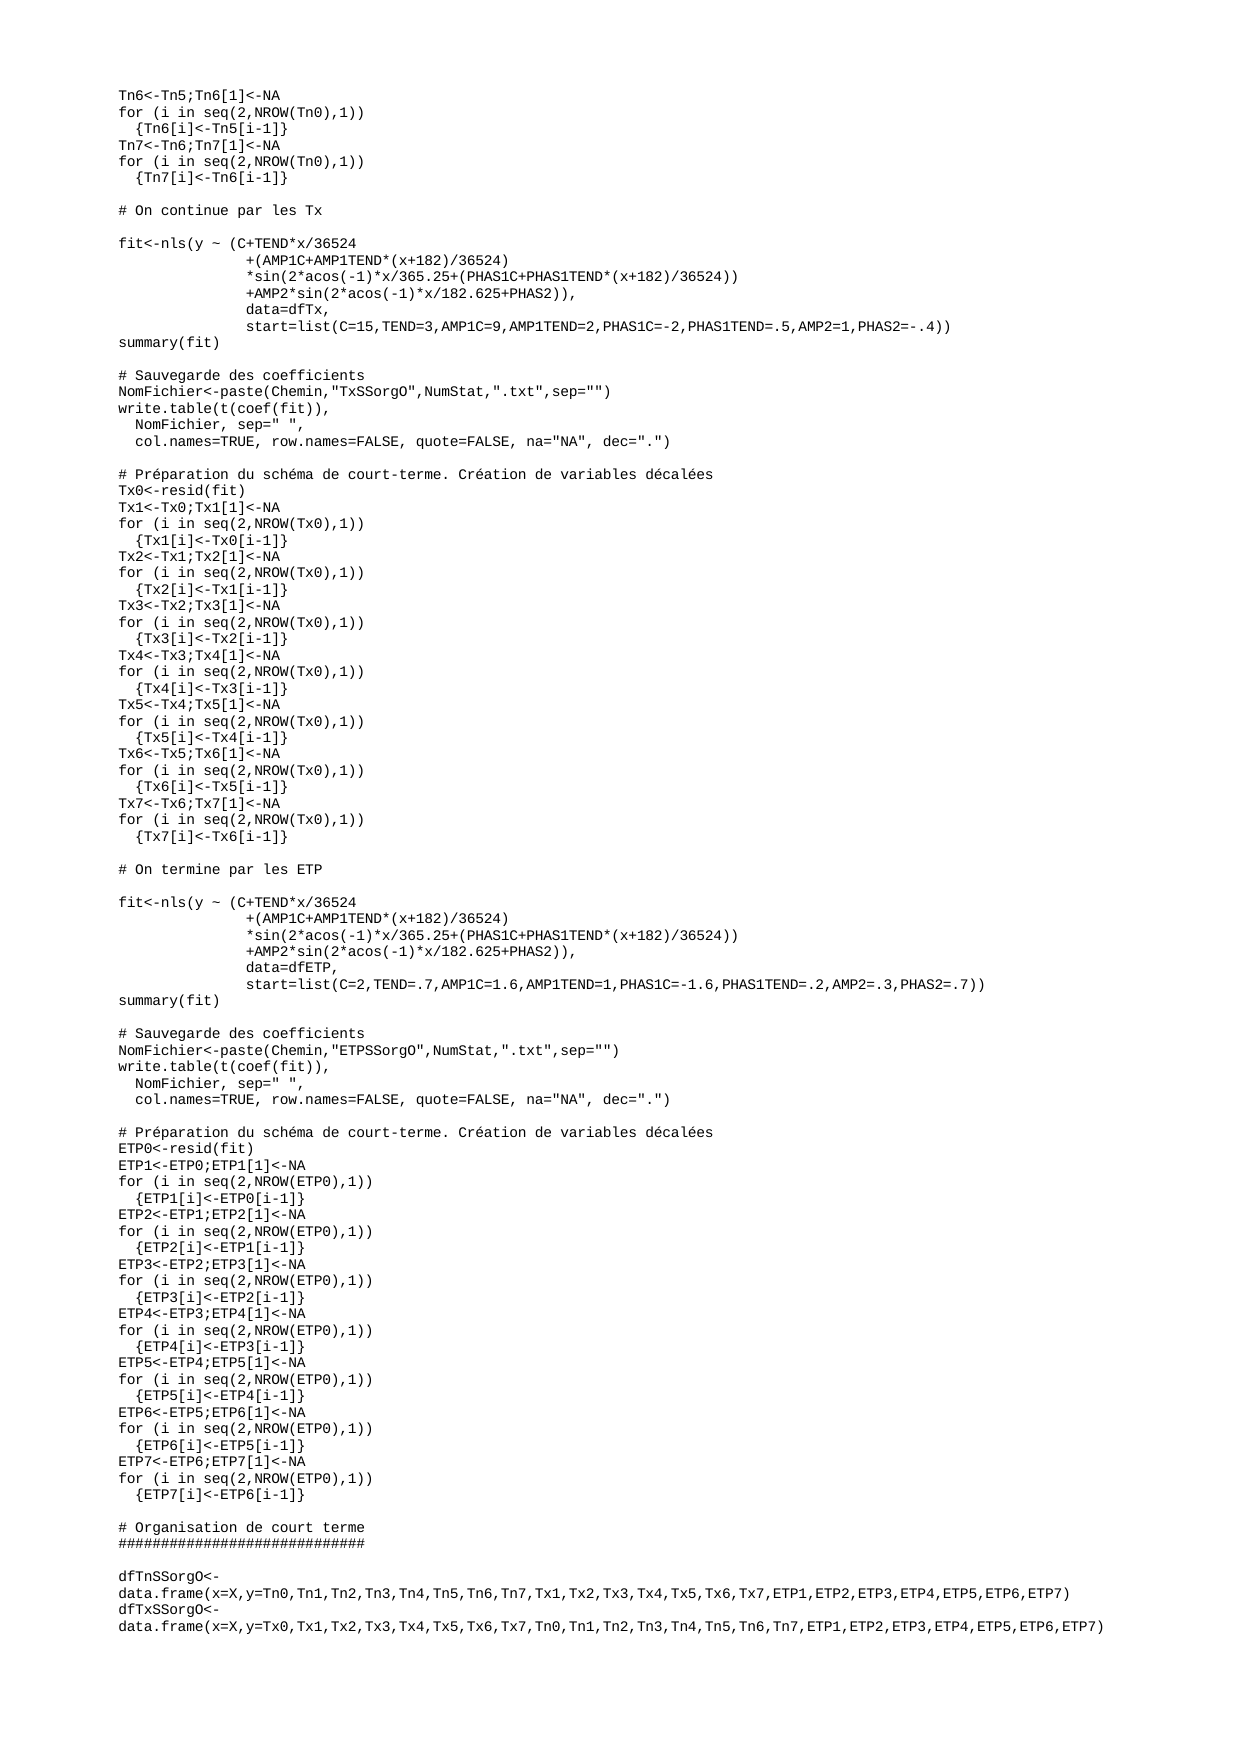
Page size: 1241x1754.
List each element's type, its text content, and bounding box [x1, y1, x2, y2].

text # Préparation du schéma de court-terme. Création de variables décalées [118, 1125, 1122, 1142]
text # On continue par les Tx [118, 204, 1122, 220]
text for (i in seq(2,NROW(Tn0),1)) [118, 105, 1122, 121]
text for (i in seq(2,NROW(Tx0),1)) [118, 714, 1122, 730]
text Tx5<-Tx4;Tx5[1]<-NA [118, 697, 1122, 714]
text for (i in seq(2,NROW(Tx0),1)) [118, 763, 1122, 780]
text {Tn6[i]<-Tn5[i-1]} [118, 121, 1122, 138]
text for (i in seq(2,NROW(Tn0),1)) [118, 154, 1122, 171]
text ############################# [118, 1537, 1122, 1553]
text Tn7<-Tn6;Tn7[1]<-NA [118, 138, 1122, 154]
text col.names=TRUE, row.names=FALSE, quote=FALSE, na="NA", dec=".") [118, 1092, 1122, 1109]
text {ETP6[i]<-ETP5[i-1]} [118, 1438, 1122, 1454]
text for (i in seq(2,NROW(ETP0),1)) [118, 1224, 1122, 1241]
text # Sauvegarde des coefficients [118, 1027, 1122, 1043]
text {ETP4[i]<-ETP3[i-1]} [118, 1339, 1122, 1356]
text # Préparation du schéma de court-terme. Création de variables décalées [118, 467, 1122, 483]
text write.table(t(coef(fit)), [118, 401, 1122, 418]
text Tx6<-Tx5;Tx6[1]<-NA [118, 747, 1122, 763]
text {ETP1[i]<-ETP0[i-1]} [118, 1191, 1122, 1208]
text Tx4<-Tx3;Tx4[1]<-NA [118, 648, 1122, 664]
text {ETP3[i]<-ETP2[i-1]} [118, 1290, 1122, 1306]
text ETP6<-ETP5;ETP6[1]<-NA [118, 1405, 1122, 1422]
text ETP0<-resid(fit) [118, 1142, 1122, 1158]
text col.names=TRUE, row.names=FALSE, quote=FALSE, na="NA", dec=".") [118, 434, 1122, 451]
text ETP1<-ETP0;ETP1[1]<-NA [118, 1158, 1122, 1175]
text summary(fit) [118, 994, 1122, 1010]
text for (i in seq(2,NROW(ETP0),1)) [118, 1422, 1122, 1438]
text {Tx6[i]<-Tx5[i-1]} [118, 780, 1122, 796]
text for (i in seq(2,NROW(ETP0),1)) [118, 1471, 1122, 1487]
text for (i in seq(2,NROW(Tx0),1)) [118, 566, 1122, 582]
text for (i in seq(2,NROW(Tx0),1)) [118, 516, 1122, 533]
text +AMP2*sin(2*acos(-1)*x/182.625+PHAS2)), [118, 286, 1122, 302]
text for (i in seq(2,NROW(ETP0),1)) [118, 1372, 1122, 1389]
text {ETP2[i]<-ETP1[i-1]} [118, 1241, 1122, 1257]
text {ETP7[i]<-ETP6[i-1]} [118, 1487, 1122, 1504]
text ETP7<-ETP6;ETP7[1]<-NA [118, 1454, 1122, 1471]
text Tn6<-Tn5;Tn6[1]<-NA [118, 88, 1122, 105]
text Tx7<-Tx6;Tx7[1]<-NA [118, 796, 1122, 813]
text NomFichier, sep=" ", [118, 1076, 1122, 1092]
text data=dfETP, [118, 961, 1122, 977]
text *sin(2*acos(-1)*x/365.25+(PHAS1C+PHAS1TEND*(x+182)/36524)) [118, 928, 1122, 944]
text write.table(t(coef(fit)), [118, 1059, 1122, 1076]
text *sin(2*acos(-1)*x/365.25+(PHAS1C+PHAS1TEND*(x+182)/36524)) [118, 269, 1122, 286]
text {Tn7[i]<-Tn6[i-1]} [118, 171, 1122, 187]
text Tx1<-Tx0;Tx1[1]<-NA [118, 500, 1122, 516]
text for (i in seq(2,NROW(Tx0),1)) [118, 615, 1122, 632]
text data=dfTx, [118, 302, 1122, 319]
text for (i in seq(2,NROW(ETP0),1)) [118, 1323, 1122, 1339]
text for (i in seq(2,NROW(ETP0),1)) [118, 1273, 1122, 1290]
text {Tx5[i]<-Tx4[i-1]} [118, 730, 1122, 747]
text NomFichier<-paste(Chemin,"TxSSorgO",NumStat,".txt",sep="") [118, 385, 1122, 401]
text Tx0<-resid(fit) [118, 483, 1122, 500]
text +(AMP1C+AMP1TEND*(x+182)/36524) [118, 911, 1122, 928]
text for (i in seq(2,NROW(Tx0),1)) [118, 664, 1122, 681]
text NomFichier, sep=" ", [118, 418, 1122, 434]
text {ETP5[i]<-ETP4[i-1]} [118, 1389, 1122, 1405]
text {Tx2[i]<-Tx1[i-1]} [118, 582, 1122, 599]
text for (i in seq(2,NROW(ETP0),1)) [118, 1175, 1122, 1191]
text for (i in seq(2,NROW(Tx0),1)) [118, 813, 1122, 829]
text summary(fit) [118, 335, 1122, 352]
text dfTxSSorgO<-data.frame(x=X,y=Tx0,Tx1,Tx2,Tx3,Tx4,Tx5,Tx6,Tx7,Tn0,Tn1,Tn2,Tn3,Tn4,Tn5,Tn6,Tn7,ETP1,ETP2,ETP3,ETP4,ETP5,ETP6,ETP7) [118, 1603, 1122, 1636]
text Tx2<-Tx1;Tx2[1]<-NA [118, 549, 1122, 566]
text start=list(C=2,TEND=.7,AMP1C=1.6,AMP1TEND=1,PHAS1C=-1.6,PHAS1TEND=.2,AMP2=.3,PHAS2=.7)) [118, 977, 1122, 994]
text # Sauvegarde des coefficients [118, 368, 1122, 385]
text +(AMP1C+AMP1TEND*(x+182)/36524) [118, 253, 1122, 269]
text Tx3<-Tx2;Tx3[1]<-NA [118, 599, 1122, 615]
text ETP2<-ETP1;ETP2[1]<-NA [118, 1208, 1122, 1224]
text ETP4<-ETP3;ETP4[1]<-NA [118, 1306, 1122, 1323]
text {Tx7[i]<-Tx6[i-1]} [118, 829, 1122, 846]
text {Tx3[i]<-Tx2[i-1]} [118, 632, 1122, 648]
text ETP5<-ETP4;ETP5[1]<-NA [118, 1356, 1122, 1372]
text NomFichier<-paste(Chemin,"ETPSSorgO",NumStat,".txt",sep="") [118, 1043, 1122, 1059]
text start=list(C=15,TEND=3,AMP1C=9,AMP1TEND=2,PHAS1C=-2,PHAS1TEND=.5,AMP2=1,PHAS2=-.4)) [118, 319, 1122, 335]
text # On termine par les ETP [118, 862, 1122, 878]
text +AMP2*sin(2*acos(-1)*x/182.625+PHAS2)), [118, 944, 1122, 961]
text fit<-nls(y ~ (C+TEND*x/36524 [118, 895, 1122, 911]
text dfTnSSorgO<-data.frame(x=X,y=Tn0,Tn1,Tn2,Tn3,Tn4,Tn5,Tn6,Tn7,Tx1,Tx2,Tx3,Tx4,Tx5,Tx6,Tx7,ETP1,ETP2,ETP3,ETP4,ETP5,ETP6,ETP7) [118, 1570, 1122, 1603]
text # Organisation de court terme [118, 1520, 1122, 1537]
text {Tx4[i]<-Tx3[i-1]} [118, 681, 1122, 697]
text ETP3<-ETP2;ETP3[1]<-NA [118, 1257, 1122, 1273]
text {Tx1[i]<-Tx0[i-1]} [118, 533, 1122, 549]
text fit<-nls(y ~ (C+TEND*x/36524 [118, 237, 1122, 253]
